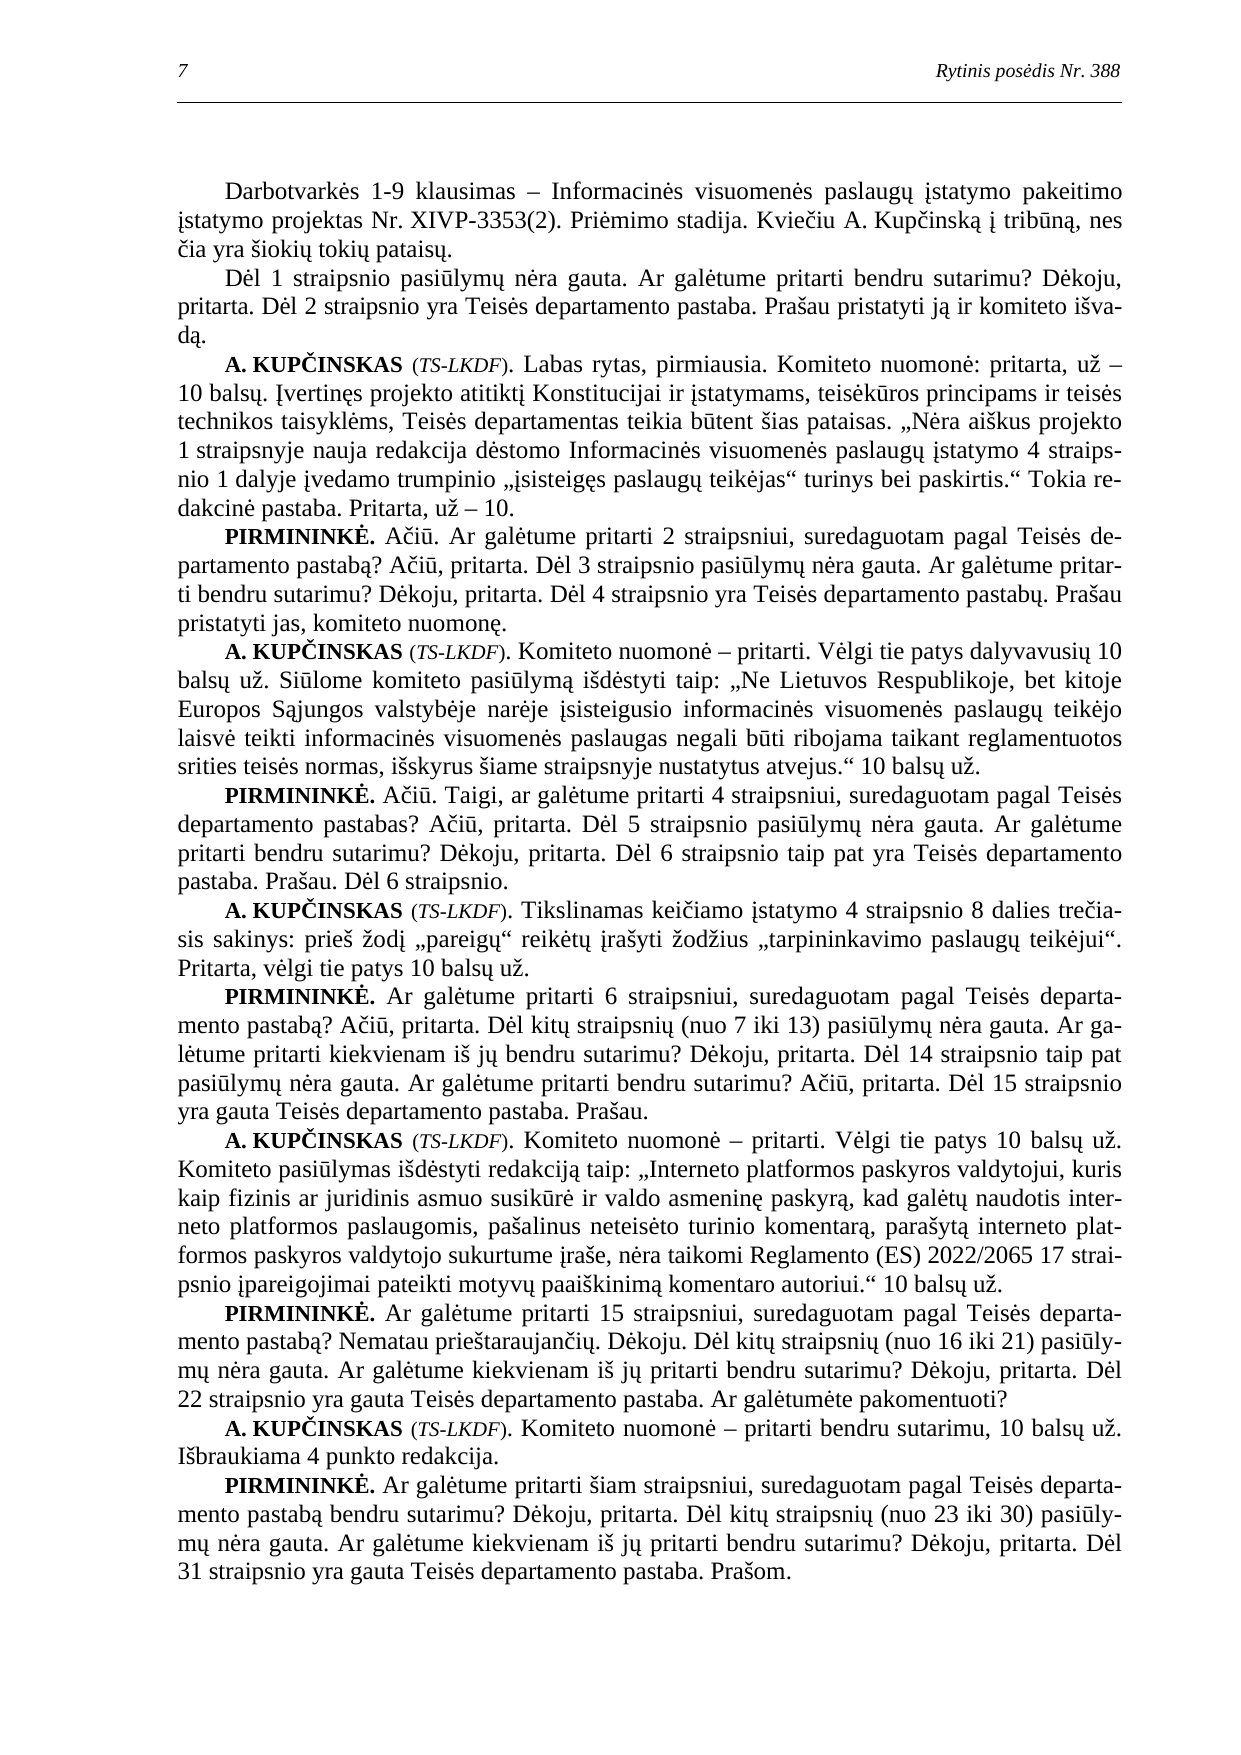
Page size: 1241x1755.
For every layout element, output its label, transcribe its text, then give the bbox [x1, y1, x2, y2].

text PIRMININKĖ. Ar ga­lė­tu­me pri­tar­ti 15 straips­niui, su­re­da­guo­tam pa­gal Tei­sės de­par­ta­men­to pa­sta­bą? Ne­ma­tau prieš­ta­rau­jan­čių. Dė­ko­ju. Dėl ki­tų straips­nių (nuo 16 iki 21) pa­siū­ly­mų nė­ra gau­ta. Ar ga­lė­tu­me kiek­vie­nam iš jų pri­tar­ti ben­dru su­ta­ri­mu? Dė­ko­ju, pri­tar­ta. Dėl 22 straips­nio yra gau­ta Tei­sės de­par­ta­men­to pa­sta­ba. Ar ga­lė­tu­mė­te pa­ko­men­tuo­ti? [177, 1298, 1122, 1413]
text A. KUPČINSKAS (TS-LKDF). Tiks­li­na­mas kei­čia­mo įsta­ty­mo 4 straips­nio 8 da­lies tre­čia­sis sa­ki­nys: prieš žo­dį „pa­rei­gų“ rei­kė­tų įra­šy­ti žo­džius „tar­pi­nin­ka­vi­mo pa­slau­gų tei­kė­jui“. Pri­tar­ta, vėl­gi tie pa­tys 10 bal­sų už. [177, 895, 1122, 981]
text A. KUPČINSKAS (TS-LKDF). La­bas ry­tas, pir­miau­sia. Ko­mi­te­to nuo­mo­nė: pri­tar­ta, už – 10 bal­sų. Įver­ti­nęs pro­jek­to ati­tik­tį Kon­sti­tu­ci­jai ir įsta­ty­mams, tei­sė­kū­ros prin­ci­pams ir tei­sės tech­ni­kos tai­syk­lėms, Tei­sės de­par­ta­men­tas tei­kia bū­tent šias pa­tai­sas. „Nė­ra aiš­kus pro­jek­to 1 straips­ny­je nau­ja re­dak­ci­ja dės­to­mo In­for­ma­ci­nės vi­suo­me­nės pa­slau­gų įsta­ty­mo 4 straips­nio 1 da­ly­je įve­da­mo trum­pi­nio „įsi­stei­gęs pa­slau­gų tei­kė­jas“ tu­ri­nys bei pa­skir­tis.“ To­kia re­dak­ci­nė pa­sta­ba. Pri­tar­ta, už – 10. [177, 349, 1122, 521]
text Dėl 1 straips­nio pa­siū­ly­mų nė­ra gau­ta. Ar ga­lė­tu­me pri­tar­ti ben­dru su­ta­ri­mu? Dė­ko­ju, pri­tar­ta. Dėl 2 straips­nio yra Tei­sės de­par­ta­men­to pa­sta­ba. Pra­šau pri­sta­ty­ti ją ir ko­mi­te­to iš­va­dą. [177, 263, 1122, 349]
text PIRMININKĖ. Ačiū. Tai­gi, ar ga­lė­tu­me pri­tar­ti 4 straips­niui, su­re­da­guo­tam pa­gal Tei­sės de­par­ta­men­to pa­sta­bas? Ačiū, pri­tar­ta. Dėl 5 straips­nio pa­siū­ly­mų nė­ra gau­ta. Ar ga­lė­tu­me pri­tar­ti ben­dru su­ta­ri­mu? Dė­ko­ju, pri­tar­ta. Dėl 6 straips­nio taip pat yra Tei­sės de­par­ta­men­to pa­sta­ba. Pra­šau. Dėl 6 straips­nio. [177, 780, 1122, 895]
text A. KUPČINSKAS (TS-LKDF). Ko­mi­te­to nuo­mo­nė – pri­tar­ti ben­dru su­ta­ri­mu, 10 bal­sų už. Iš­brau­kia­ma 4 punk­to re­dak­ci­ja. [177, 1413, 1122, 1470]
text A. KUPČINSKAS (TS-LKDF). Ko­mi­te­to nuo­mo­nė – pri­tar­ti. Vėl­gi tie pa­tys 10 bal­sų už. Ko­mi­te­to pa­siū­ly­mas iš­dės­ty­ti re­dak­ci­ją taip: „In­ter­ne­to plat­for­mos pa­sky­ros val­dy­to­jui, ku­ris kaip fi­zi­nis ar ju­ri­di­nis as­muo su­si­kū­rė ir val­do as­me­ni­nę pa­sky­rą, kad ga­lė­tų nau­do­tis in­ter­ne­to plat­for­mos pa­slau­go­mis, pa­ša­li­nus ne­tei­sė­to tu­ri­nio ko­men­ta­rą, pa­ra­šy­tą in­ter­ne­to plat­for­mos pa­sky­ros val­dy­to­jo su­kur­tu­me įra­še, nė­ra tai­ko­mi Reg­la­men­to (ES) 2022/2065 17 strai­ps­nio įpa­rei­go­ji­mai pa­teik­ti mo­ty­vų pa­aiš­ki­ni­mą ko­men­ta­ro au­to­riui.“ 10 bal­sų už. [177, 1125, 1122, 1298]
text A. KUPČINSKAS (TS-LKDF). Ko­mi­te­to nuo­mo­nė – pri­tar­ti. Vėl­gi tie pa­tys da­ly­va­vu­sių 10 bal­sų už. Siū­lo­me ko­mi­te­to pa­siū­ly­mą iš­dės­ty­ti taip: „Ne Lie­tu­vos Res­pub­li­ko­je, bet ki­to­je Eu­ro­pos Są­jun­gos vals­ty­bė­je na­rė­je įsi­stei­gu­sio in­for­ma­ci­nės vi­suo­me­nės pa­slau­gų tei­kė­jo lais­vė teik­ti in­for­ma­ci­nės vi­suo­me­nės pa­slau­gas ne­ga­li bū­ti ri­bo­ja­ma tai­kant reg­la­men­tuo­tos sri­ties tei­sės nor­mas, iš­sky­rus šia­me straips­ny­je nu­sta­ty­tus at­ve­jus.“ 10 bal­sų už. [177, 636, 1122, 780]
text PIRMININKĖ. Ar ga­lė­tu­me pri­tar­ti šiam straips­niui, su­re­da­guo­tam pa­gal Tei­sės de­par­ta­men­to pa­sta­bą ben­dru su­ta­ri­mu? Dė­ko­ju, pri­tar­ta. Dėl ki­tų straips­nių (nuo 23 iki 30) pa­siū­ly­mų nė­ra gau­ta. Ar ga­lė­tu­me kiek­vie­nam iš jų pri­tar­ti ben­dru su­ta­ri­mu? Dė­ko­ju, pri­tar­ta. Dėl 31 straips­nio yra gau­ta Tei­sės de­par­ta­men­to pa­sta­ba. Pra­šom. [177, 1470, 1122, 1585]
text PIRMININKĖ. Ačiū. Ar ga­lė­tu­me pri­tar­ti 2 straips­niui, su­re­da­guo­tam pa­gal Tei­sės de­par­ta­men­to pa­sta­bą? Ačiū, pri­tar­ta. Dėl 3 straips­nio pa­siū­ly­mų nė­ra gau­ta. Ar ga­lė­tu­me pri­tar­ti ben­dru su­ta­ri­mu? Dė­ko­ju, pri­tar­ta. Dėl 4 straips­nio yra Tei­sės de­par­ta­men­to pa­sta­bų. Pra­šau pri­sta­ty­ti jas, ko­mi­te­to nuo­mo­nę. [177, 521, 1122, 636]
text PIRMININKĖ. Ar ga­lė­tu­me pri­tar­ti 6 straips­niui, su­re­da­guo­tam pa­gal Tei­sės de­par­ta­men­to pa­sta­bą? Ačiū, pri­tar­ta. Dėl ki­tų straips­nių (nuo 7 iki 13) pa­siū­ly­mų nė­ra gau­ta. Ar ga­lė­tu­me pri­tar­ti kiek­vie­nam iš jų ben­dru su­ta­ri­mu? Dė­ko­ju, pri­tar­ta. Dėl 14 straips­nio taip pat pa­siū­ly­mų nė­ra gau­ta. Ar ga­lė­tu­me pri­tar­ti ben­dru su­ta­ri­mu? Ačiū, pri­tar­ta. Dėl 15 straips­nio yra gau­ta Tei­sės de­par­ta­men­to pa­sta­ba. Pra­šau. [177, 981, 1122, 1125]
text Dar­bo­tvarkės 1-9 klau­si­mas – In­for­ma­ci­nės vi­suo­me­nės pa­slau­gų įsta­ty­mo pa­kei­ti­mo įsta­ty­mo pro­jek­tas Nr. XIVP-3353(2). Pri­ėmi­mo sta­di­ja. Kvie­čiu A. Kup­čins­ką į tri­bū­ną, nes čia yra šio­kių to­kių pa­tai­sų. [177, 176, 1122, 263]
